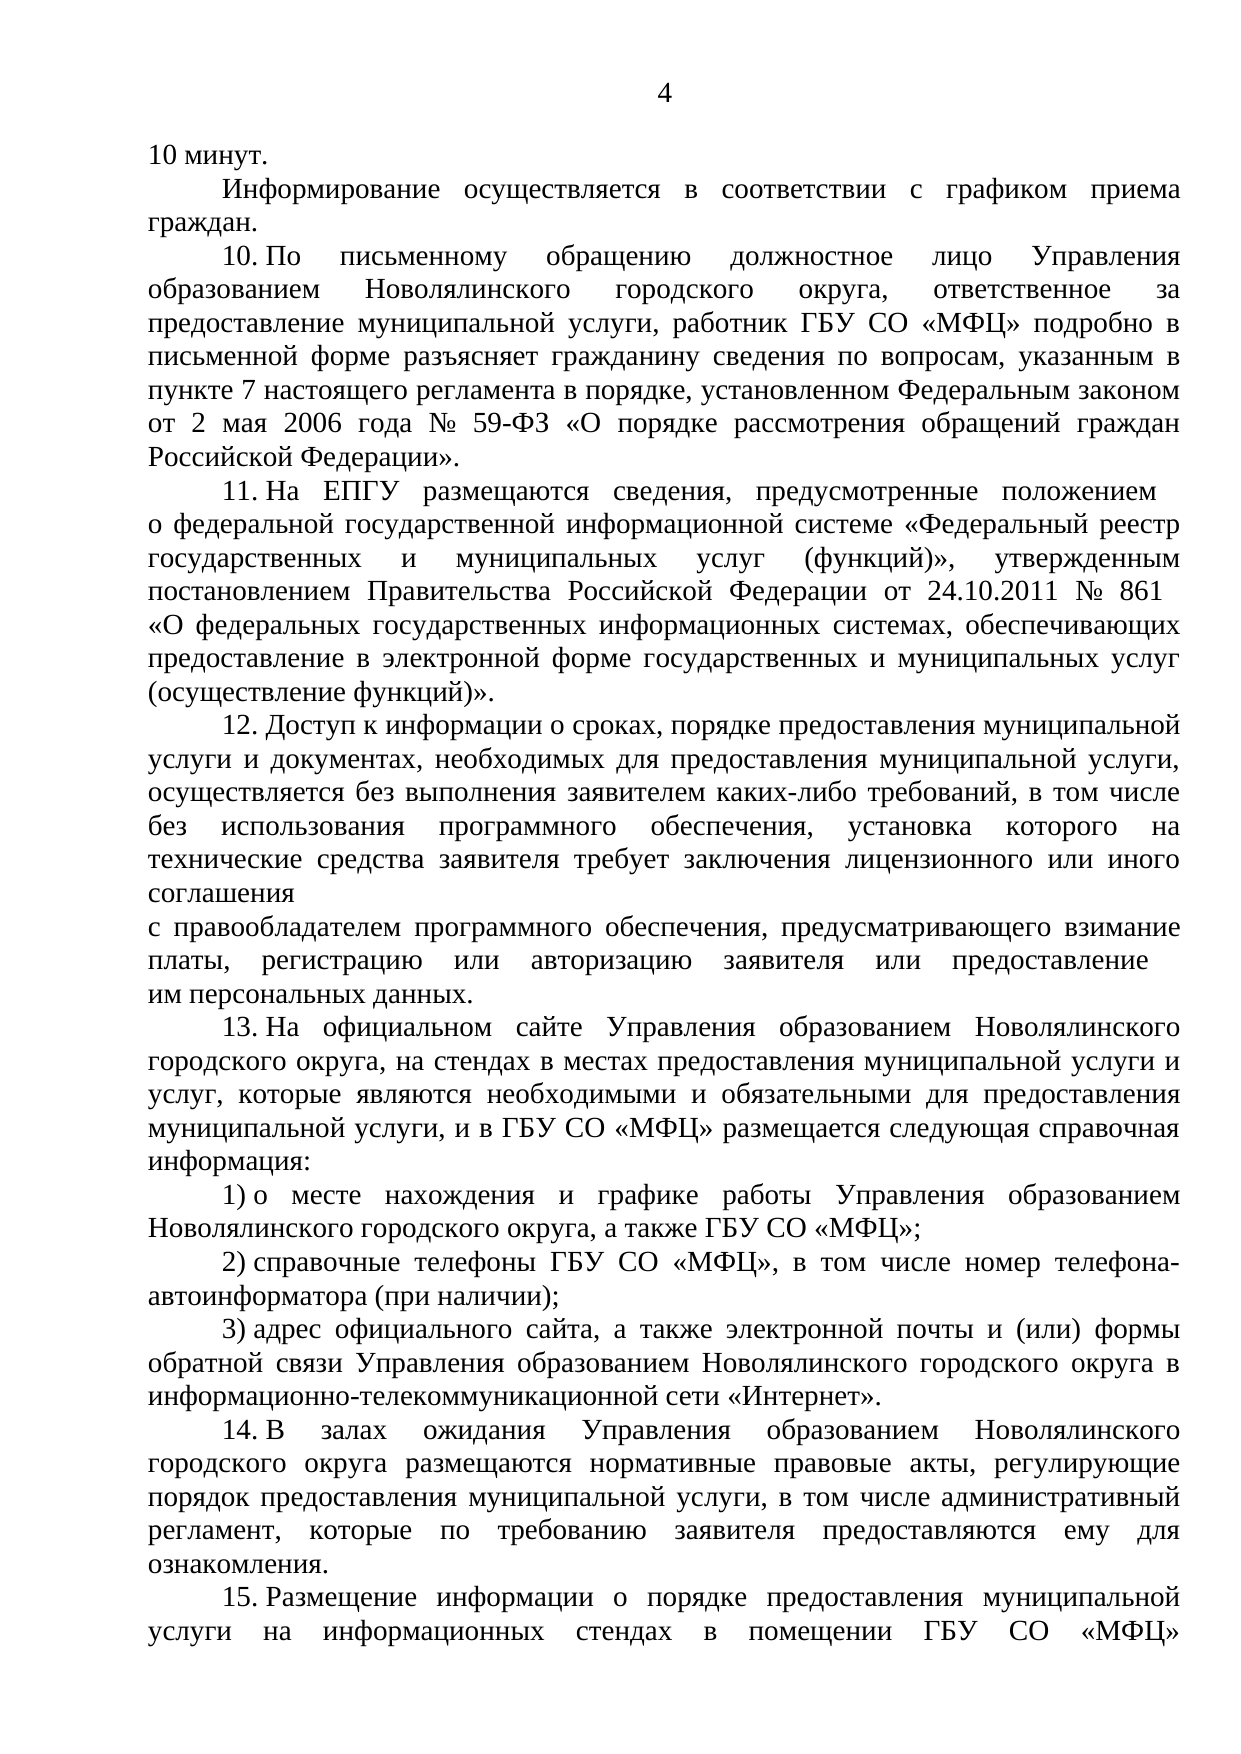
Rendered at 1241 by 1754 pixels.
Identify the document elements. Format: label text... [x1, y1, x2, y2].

text 10 минут. [148, 137, 1181, 171]
text 14. В залах ожидания Управления образованием Новолялинского городского округа размещаются нормативные правовые акты, регулирующие порядок предоставления муниципальной услуги, в том числе административный регламент, которые по требованию заявителя предоставляются ему для ознакомления. [148, 1412, 1181, 1579]
text 12. Доступ к информации о сроках, порядке предоставления муниципальной услуги и документах, необходимых для предоставления муниципальной услуги, осуществляется без выполнения заявителем каких-либо требований, в том числе без использования программного обеспечения, установка которого на технические средства заявителя требует заключения лицензионного или иного соглашения с правообладателем программного обеспечения, предусматривающего взимание платы, регистрацию или авторизацию заявителя или предоставление им персональных данных. [148, 707, 1181, 1009]
text 2) справочные телефоны ГБУ СО «МФЦ», в том числе номер телефона-автоинформатора (при наличии); [148, 1244, 1181, 1311]
text Информирование осуществляется в соответствии с графиком приема граждан. [148, 171, 1181, 238]
text 15. Размещение информации о порядке предоставления муниципальной услуги на информационных стендах в помещении ГБУ СО «МФЦ» [148, 1579, 1181, 1647]
text 1) о месте нахождения и графике работы Управления образованием Новолялинского городского округа, а также ГБУ СО «МФЦ»; [148, 1177, 1181, 1244]
text 3) адрес официального сайта, а также электронной почты и (или) формы обратной связи Управления образованием Новолялинского городского округа в информационно-телекоммуникационной сети «Интернет». [148, 1311, 1181, 1412]
text 13. На официальном сайте Управления образованием Новолялинского городского округа, на стендах в местах предоставления муниципальной услуги и услуг, которые являются необходимыми и обязательными для предоставления муниципальной услуги, и в ГБУ СО «МФЦ» размещается следующая справочная информация: [148, 1009, 1181, 1177]
text 10. По письменному обращению должностное лицо Управления образованием Новолялинского городского округа, ответственное за предоставление муниципальной услуги, работник ГБУ СО «МФЦ» подробно в письменной форме разъясняет гражданину сведения по вопросам, указанным в пункте 7 настоящего регламента в порядке, установленном Федеральным законом от 2 мая 2006 года № 59-ФЗ «О порядке рассмотрения обращений граждан Российской Федерации». [148, 238, 1181, 473]
text 11. На ЕПГУ размещаются сведения, предусмотренные положением о федеральной государственной информационной системе «Федеральный реестр государственных и муниципальных услуг (функций)», утвержденным постановлением Правительства Российской Федерации от 24.10.2011 № 861 «О федеральных государственных информационных системах, обеспечивающих предоставление в электронной форме государственных и муниципальных услуг (осуществление функций)». [148, 473, 1181, 707]
